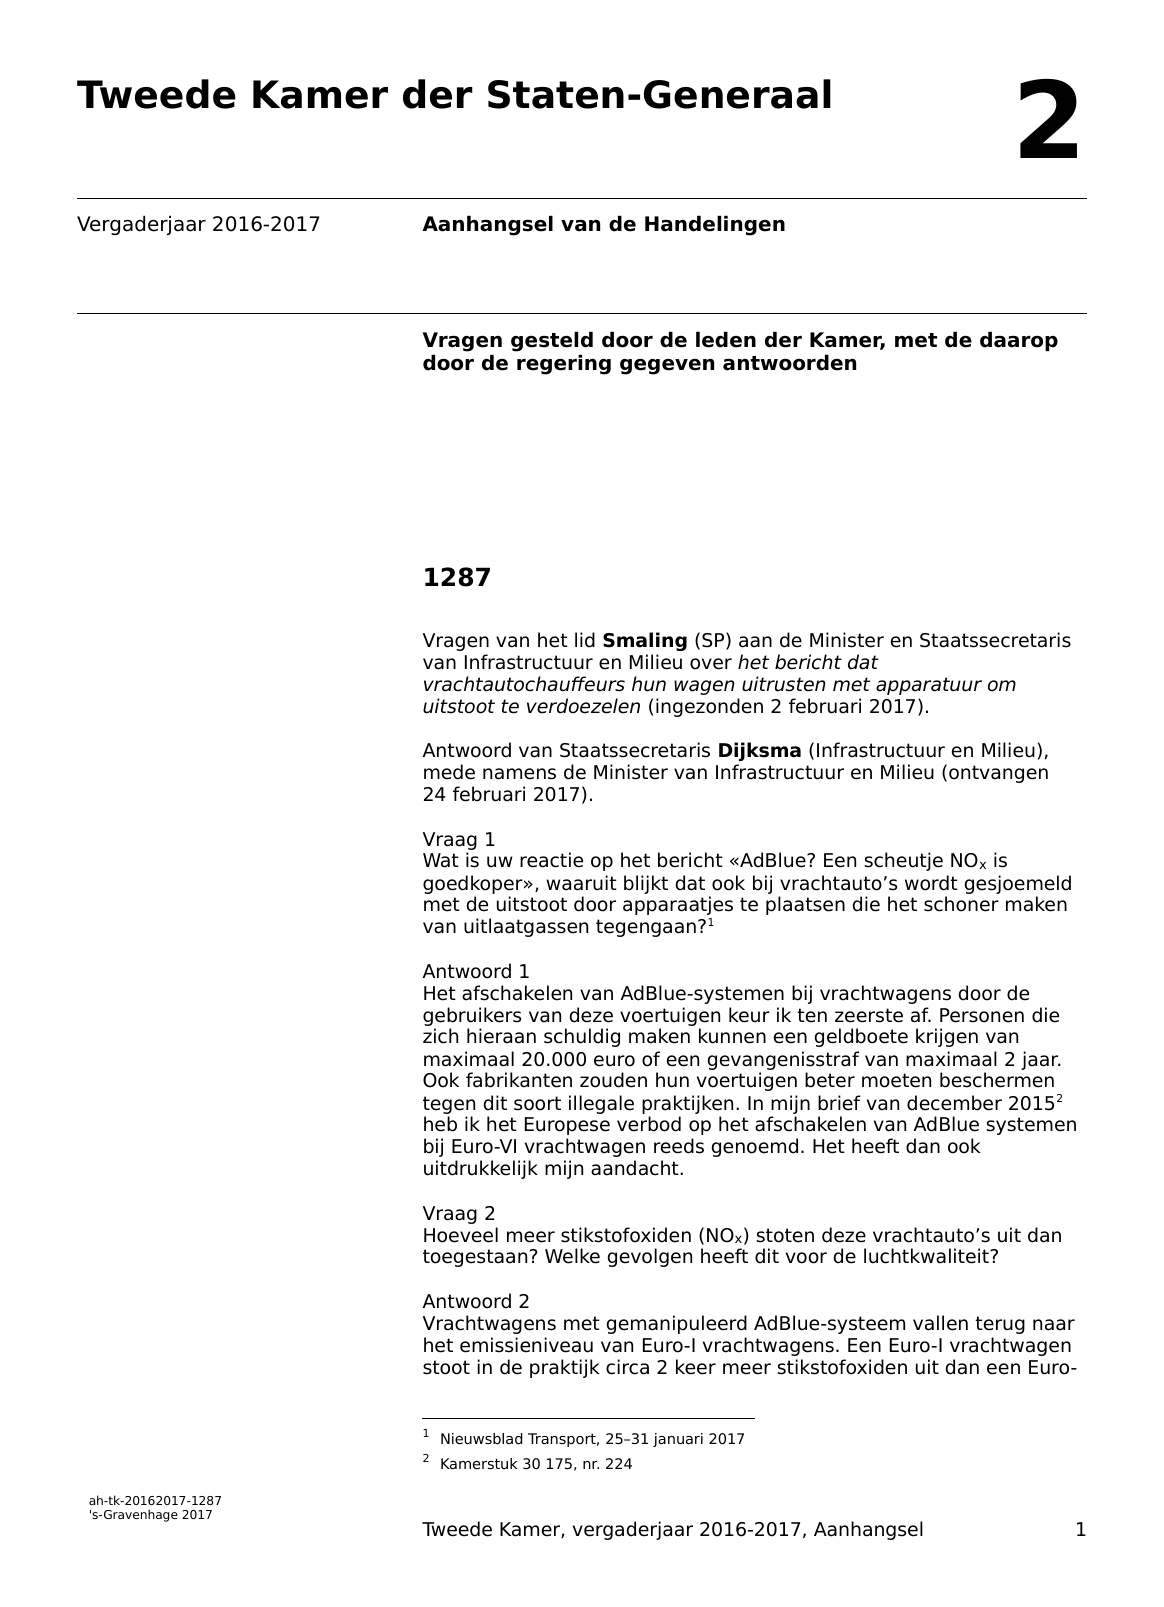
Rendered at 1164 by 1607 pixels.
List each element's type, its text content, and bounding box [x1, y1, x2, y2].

text ah-tk-20162017-1287 [88, 1494, 323, 1508]
table_cell Aanhangsel van de Handelingen [422, 199, 1087, 313]
text Vraag 1 [422, 828, 1087, 850]
text Antwoord 1 [422, 961, 1087, 982]
text Antwoord van Staatssecretaris Dijksma (Infrastructuur en Milieu), mede namens de Minister van Infrastructuur en Milieu (ontvangen 24 februari 2017). [422, 740, 1087, 806]
text Nieuwsblad Transport, 25–31 januari 2017 [422, 1427, 1087, 1449]
text Hoeveel meer stikstofoxiden (NOx) stoten deze vrachtauto’s uit dan toegestaan? Welke gevolgen heeft dit voor de luchtkwaliteit? [422, 1224, 1087, 1268]
table_cell [77, 314, 422, 375]
text Kamerstuk 30 175, nr. 224 [422, 1452, 1087, 1474]
text 1287 [422, 563, 1087, 592]
text Vrachtwagens met gemanipuleerd AdBlue-systeem vallen terug naar het emissieniveau van Euro-I vrachtwagens. Een Euro-I vrachtwagen stoot in de praktijk circa 2 keer meer stikstofoxiden uit dan een Euro- [422, 1313, 1087, 1378]
table_cell Vragen gesteld door de leden der Kamer, met de daarop door de regering gegeven antwoorden [422, 314, 1087, 375]
table_header 2 [886, 59, 1087, 198]
table_cell Vergaderjaar 2016-2017 [77, 199, 422, 313]
text Wat is uw reactie op het bericht «AdBlue? Een scheutje NOx is goedkoper», waaruit blijkt dat ook bij vrachtauto’s wordt gesjoemeld met de uitstoot door apparaatjes te plaatsen die het schoner maken van uitlaatgassen tegengaan? [422, 850, 1087, 938]
table_header Tweede Kamer der Staten-Generaal [77, 59, 886, 198]
text Vragen van het lid Smaling (SP) aan de Minister en Staatssecretaris van Infrastructuur en Milieu over het bericht dat vrachtautochauffeurs hun wagen uitrusten met apparatuur om uitstoot te verdoezelen (ingezonden 2 februari 2017). [422, 630, 1087, 718]
text Antwoord 2 [422, 1291, 1087, 1313]
text Vraag 2 [422, 1202, 1087, 1224]
text 's-Gravenhage 2017 [88, 1508, 323, 1522]
text Het afschakelen van AdBlue-systemen bij vrachtwagens door de gebruikers van deze voertuigen keur ik ten zeerste af. Personen die zich hieraan schuldig maken kunnen een geldboete krijgen van maximaal 20.000 euro of een gevangenisstraf van maximaal 2 jaar. Ook fabrikanten zouden hun voertuigen beter moeten beschermen tegen dit soort illegale praktijken. In mijn brief van december 2015 heb ik het Europese verbod op het afschakelen van AdBlue systemen bij Euro-VI vrachtwagen reeds genoemd. Het heeft dan ook uitdrukkelijk mijn aandacht. [422, 982, 1087, 1180]
